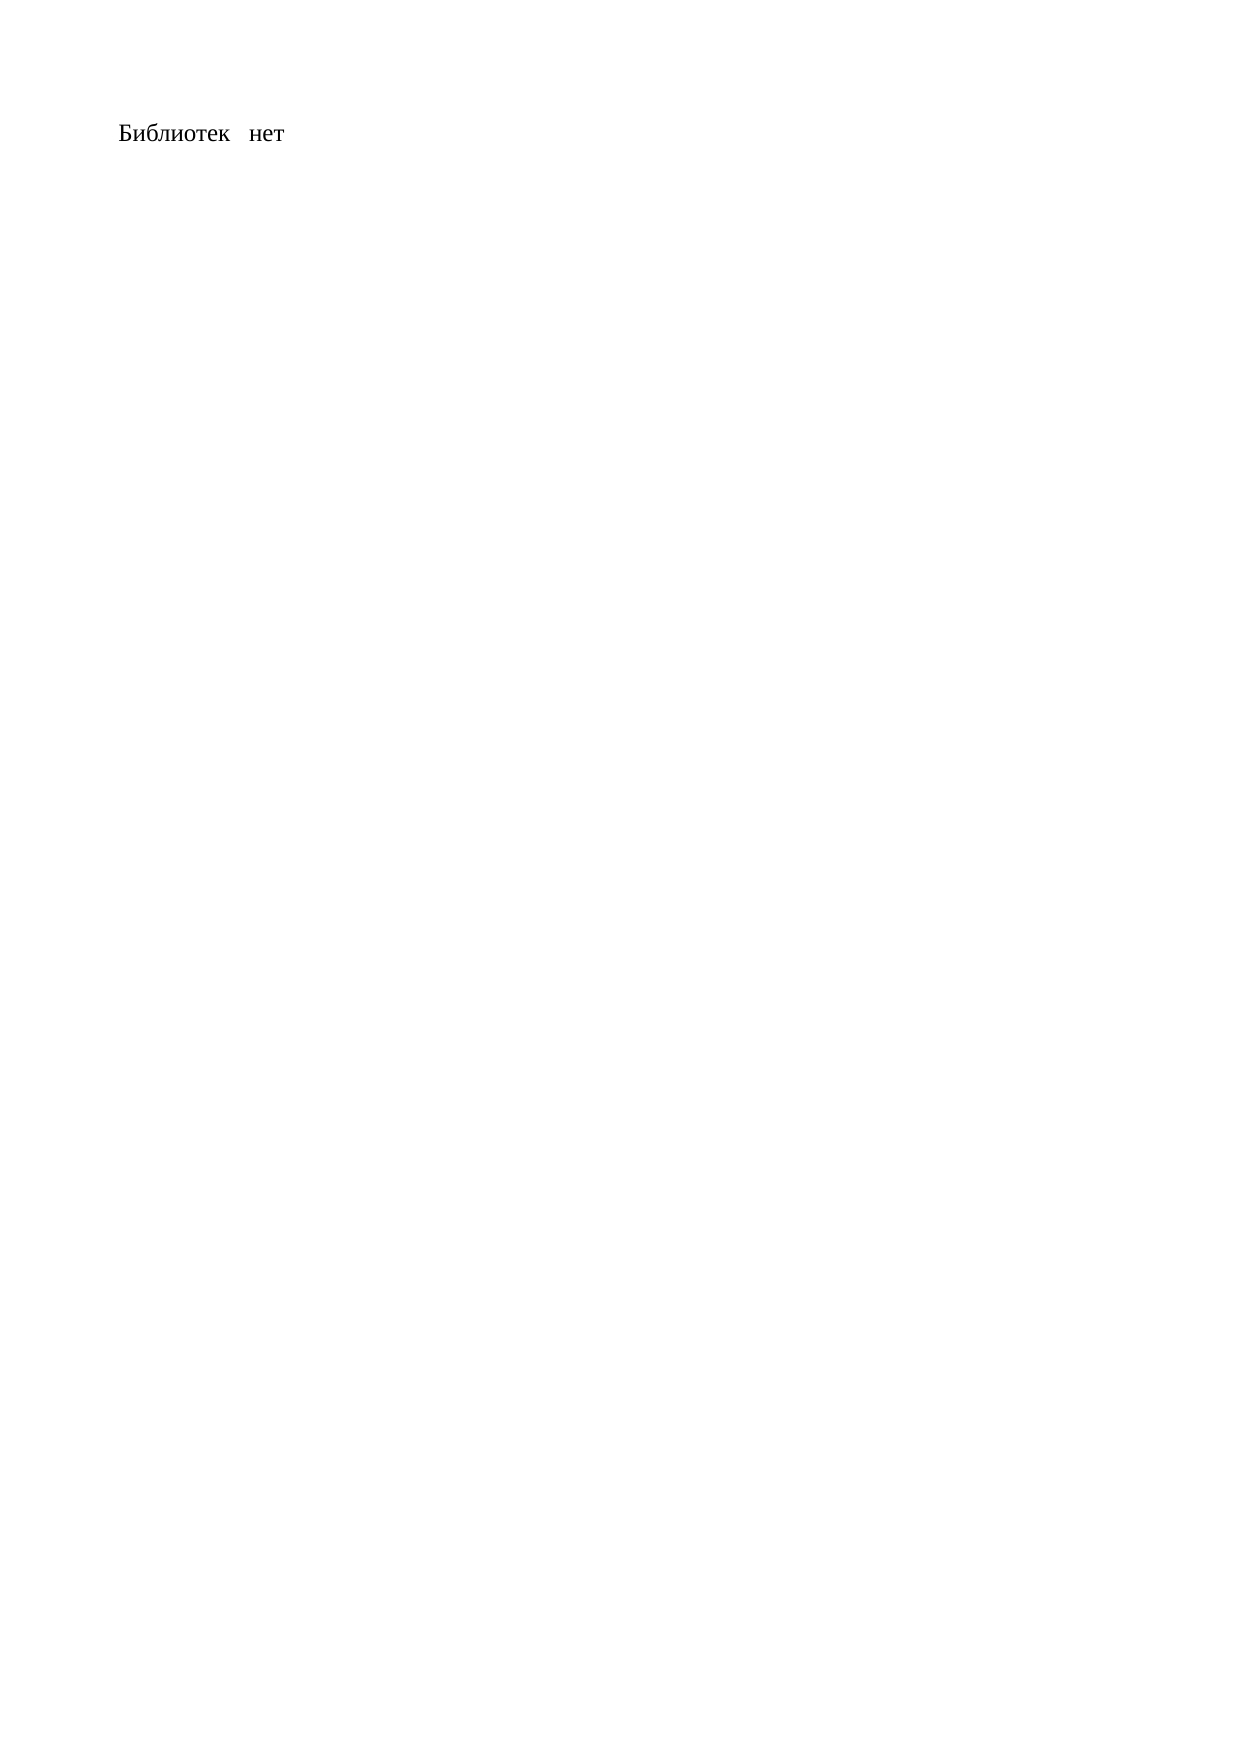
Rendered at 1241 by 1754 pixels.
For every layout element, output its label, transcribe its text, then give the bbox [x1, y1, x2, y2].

text Библиотек нет [118, 118, 1122, 147]
